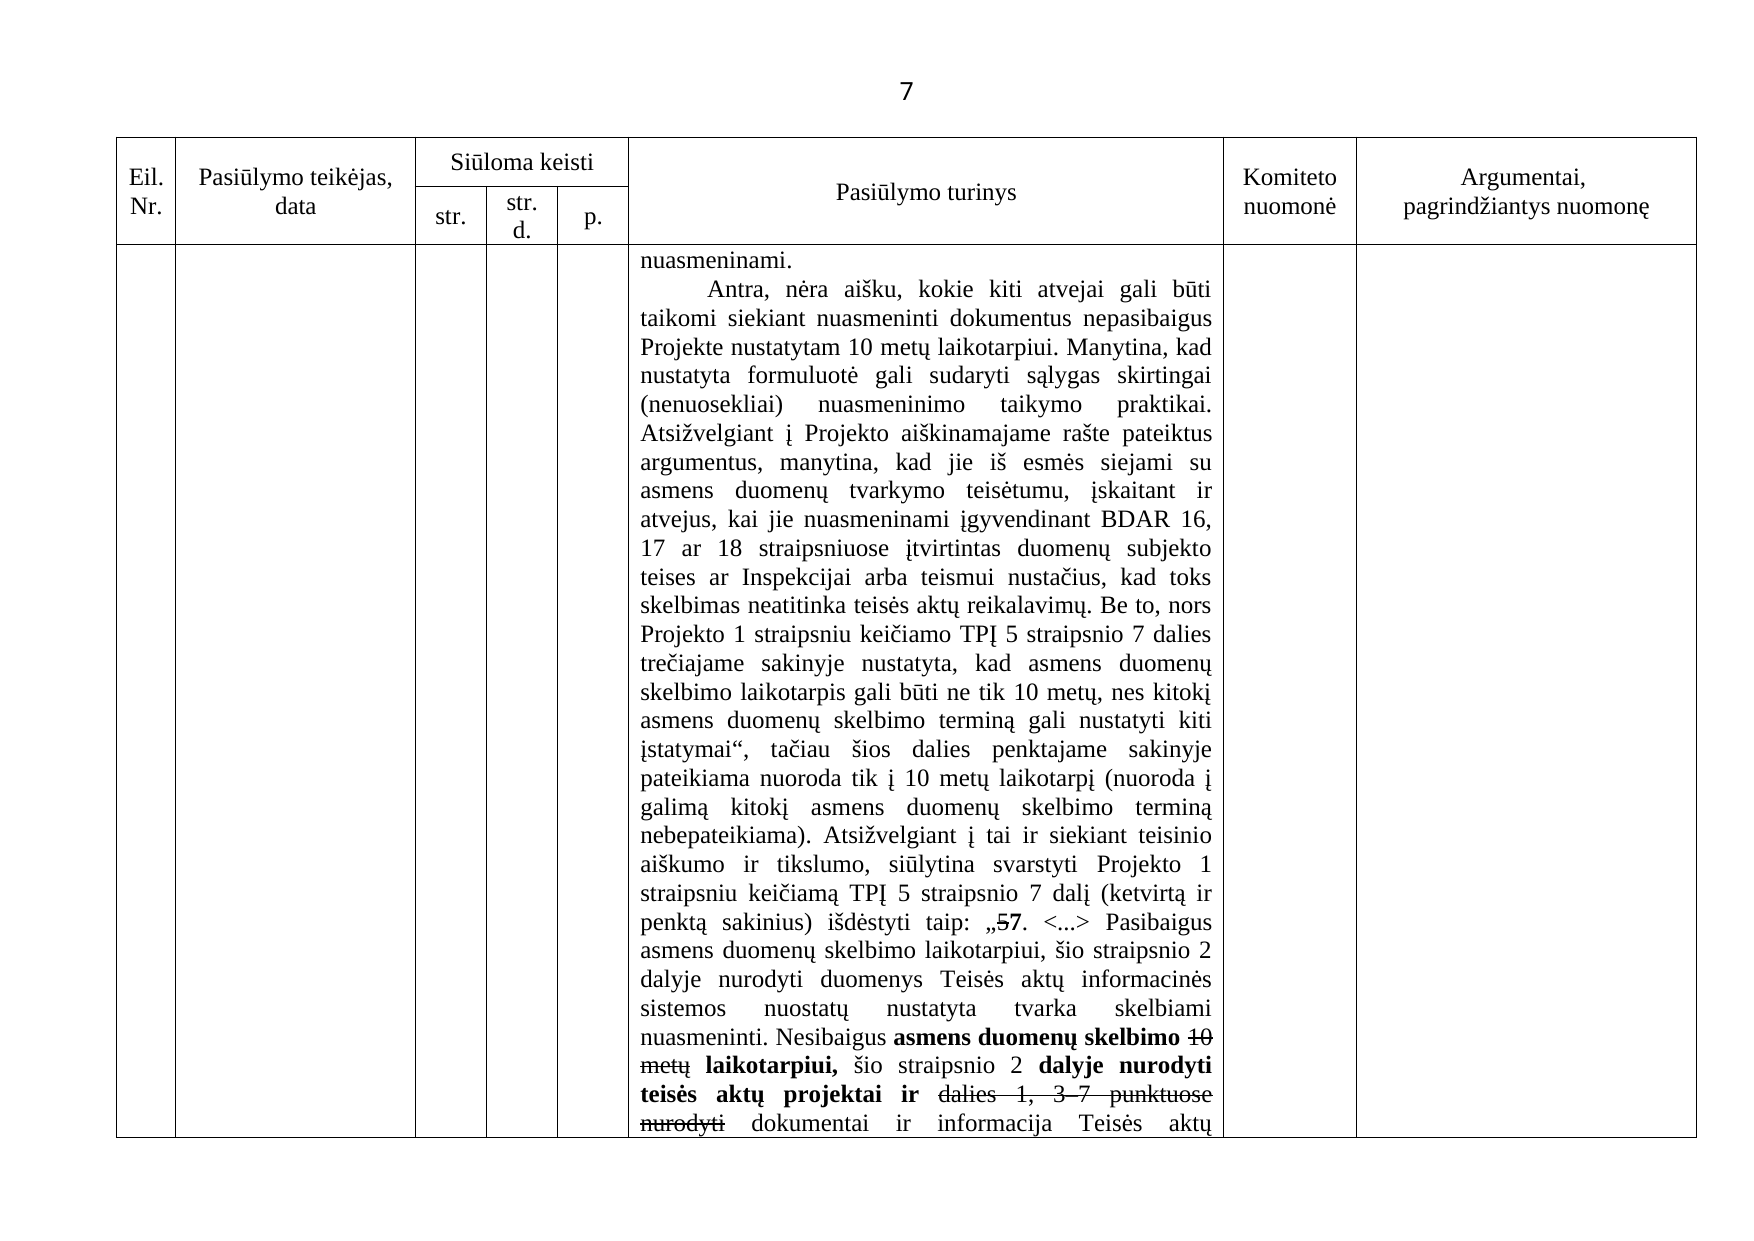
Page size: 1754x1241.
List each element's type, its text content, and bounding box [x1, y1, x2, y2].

table_header Pasiūlymo teikėjas, data [176, 138, 415, 244]
table_cell [416, 245, 486, 1137]
table_cell [487, 245, 557, 1137]
table_header Pasiūlymo turinys [629, 138, 1223, 244]
table_cell [117, 245, 175, 1137]
table_cell [558, 245, 628, 1137]
table_header Argumentai, pagrindžiantys nuomonę [1357, 138, 1696, 244]
table_cell [176, 245, 415, 1137]
table_header Eil. Nr. [117, 138, 175, 244]
table_header Komiteto nuomonė [1224, 138, 1356, 244]
table_cell p. [558, 187, 628, 244]
table_cell str. d. [487, 187, 557, 244]
table_cell str. [416, 187, 486, 244]
table_cell [1357, 245, 1696, 1137]
table_cell nuasmeninami. Antra, nėra aišku, kokie kiti atvejai gali būti taikomi siekiant nuasmeninti dokumentus nepasibaigus Projekte nustatytam 10 metų laikotarpiui. Manytina, kad nustatyta formuluotė gali sudaryti sąlygas skirtingai (nenuosekliai) nuasmeninimo taikymo praktikai. Atsižvelgiant į Projekto aiškinamajame rašte pateiktus argumentus, manytina, kad jie iš esmės siejami su asmens duomenų tvarkymo teisėtumu, įskaitant ir atvejus, kai jie nuasmeninami įgyvendinant BDAR 16, 17 ar 18 straipsniuose įtvirtintas duomenų subjekto teises ar Inspekcijai arba teismui nustačius, kad toks skelbimas neatitinka teisės aktų reikalavimų. Be to, nors Projekto 1 straipsniu keičiamo TPĮ 5 straipsnio 7 dalies trečiajame sakinyje nustatyta, kad asmens duomenų skelbimo laikotarpis gali būti ne tik 10 metų, nes kitokį asmens duomenų skelbimo terminą gali nustatyti kiti įstatymai“, tačiau šios dalies penktajame sakinyje pateikiama nuoroda tik į 10 metų laikotarpį (nuoroda į galimą kitokį asmens duomenų skelbimo terminą nebepateikiama). Atsižvelgiant į tai ir siekiant teisinio aiškumo ir tikslumo, siūlytina svarstyti Projekto 1 straipsniu keičiamą TPĮ 5 straipsnio 7 dalį (ketvirtą ir penktą sakinius) išdėstyti taip: „57. <...> Pasibaigus asmens duomenų skelbimo laikotarpiui, šio straipsnio 2 dalyje nurodyti duomenys Teisės aktų informacinės sistemos nuostatų nustatyta tvarka skelbiami nuasmeninti. Nesibaigus asmens duomenų skelbimo 10 metų laikotarpiui, šio straipsnio 2 dalyje nurodyti teisės aktų projektai ir dalies 1, 3–7 punktuose nurodyti dokumentai ir informacija Teisės aktų [629, 245, 1223, 1137]
table_cell [1224, 245, 1356, 1137]
table_header Siūloma keisti [416, 138, 628, 186]
